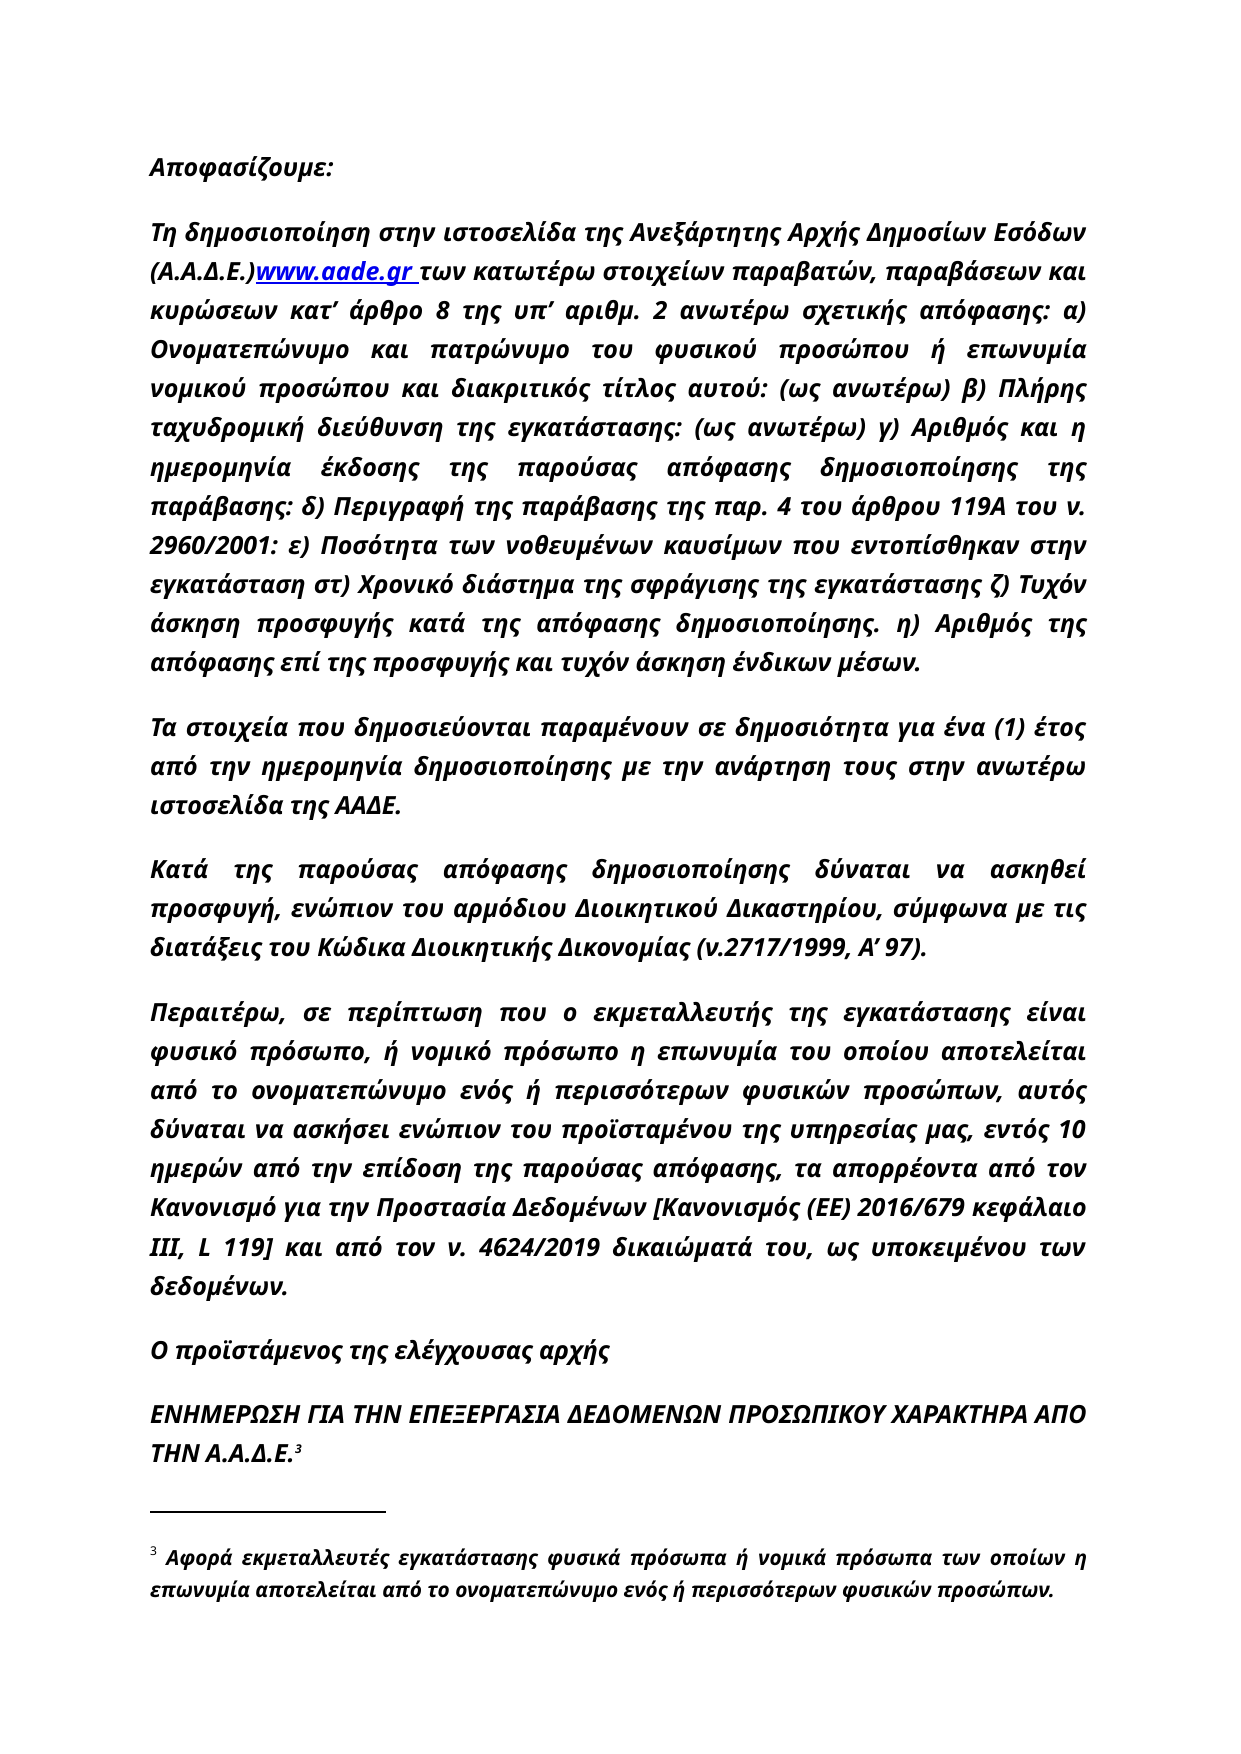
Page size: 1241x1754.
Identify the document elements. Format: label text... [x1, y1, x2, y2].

text Ο προϊστάμενος της ελέγχουσας αρχής [150, 1332, 1090, 1367]
text Αφορά εκμεταλλευτές εγκατάστασης φυσικά πρόσωπα ή νομικά πρόσωπα των οποίων η επωνυμία αποτελείται από το ονοματεπώνυμο ενός ή περισσότερων φυσικών προσώπων. [150, 1543, 1090, 1604]
text Αποφασίζουμε: [150, 150, 1090, 184]
text Τα στοιχεία που δημοσιεύονται παραμένουν σε δημοσιότητα για ένα (1) έτος από την ημερομηνία δημοσιοποίησης με την ανάρτηση τους στην ανωτέρω ιστοσελίδα της ΑΑΔΕ. [150, 709, 1090, 822]
text Περαιτέρω, σε περίπτωση που ο εκμεταλλευτής της εγκατάστασης είναι φυσικό πρόσωπο, ή νομικό πρόσωπο η επωνυμία του οποίου αποτελείται από το ονοματεπώνυμο ενός ή περισσότερων φυσικών προσώπων, αυτός δύναται να ασκήσει ενώπιον του προϊσταμένου της υπηρεσίας μας, εντός 10 ημερών από την επίδοση της παρούσας απόφασης, τα απορρέοντα από τον Κανονισμό για την Προστασία Δεδομένων [Κανονισμός (ΕΕ) 2016/679 κεφάλαιο ΙΙΙ, L 119] και από τον ν. 4624/2019 δικαιώματά του, ως υποκειμένου των δεδομένων. [150, 994, 1090, 1302]
text Τη δημοσιοποίηση στην ιστοσελίδα της Ανεξάρτητης Αρχής Δημοσίων Εσόδων (Α.Α.Δ.Ε.)www.aade.gr των κατωτέρω στοιχείων παραβατών, παραβάσεων και κυρώσεων κατ’ άρθρο 8 της υπ’ αριθμ. 2 ανωτέρω σχετικής απόφασης: α) Ονοματεπώνυμο και πατρώνυμο του φυσικού προσώπου ή επωνυμία νομικού προσώπου και διακριτικός τίτλος αυτού: (ως ανωτέρω) β) Πλήρης ταχυδρομική διεύθυνση της εγκατάστασης: (ως ανωτέρω) γ) Αριθμός και η ημερομηνία έκδοσης της παρούσας απόφασης δημοσιοποίησης της παράβασης: δ) Περιγραφή της παράβασης της παρ. 4 του άρθρου 119Α του ν. 2960/2001: ε) Ποσότητα των νοθευμένων καυσίμων που εντοπίσθηκαν στην εγκατάσταση στ) Χρονικό διάστημα της σφράγισης της εγκατάστασης ζ) Τυχόν άσκηση προσφυγής κατά της απόφασης δημοσιοποίησης. η) Αριθμός της απόφασης επί της προσφυγής και τυχόν άσκηση ένδικων μέσων. [150, 214, 1090, 679]
text ΕΝΗΜΕΡΩΣΗ ΓΙΑ ΤΗΝ ΕΠΕΞΕΡΓΑΣΙΑ ΔΕΔΟΜΕΝΩΝ ΠΡΟΣΩΠΙΚΟΥ ΧΑΡΑΚΤΗΡΑ ΑΠΟ ΤΗΝ Α.Α.Δ.Ε. [150, 1397, 1090, 1470]
text Κατά της παρούσας απόφασης δημοσιοποίησης δύναται να ασκηθεί προσφυγή, ενώπιον του αρμόδιου Διοικητικού Δικαστηρίου, σύμφωνα με τις διατάξεις του Κώδικα Διοικητικής Δικονομίας (ν.2717/1999, Α’ 97). [150, 852, 1090, 964]
